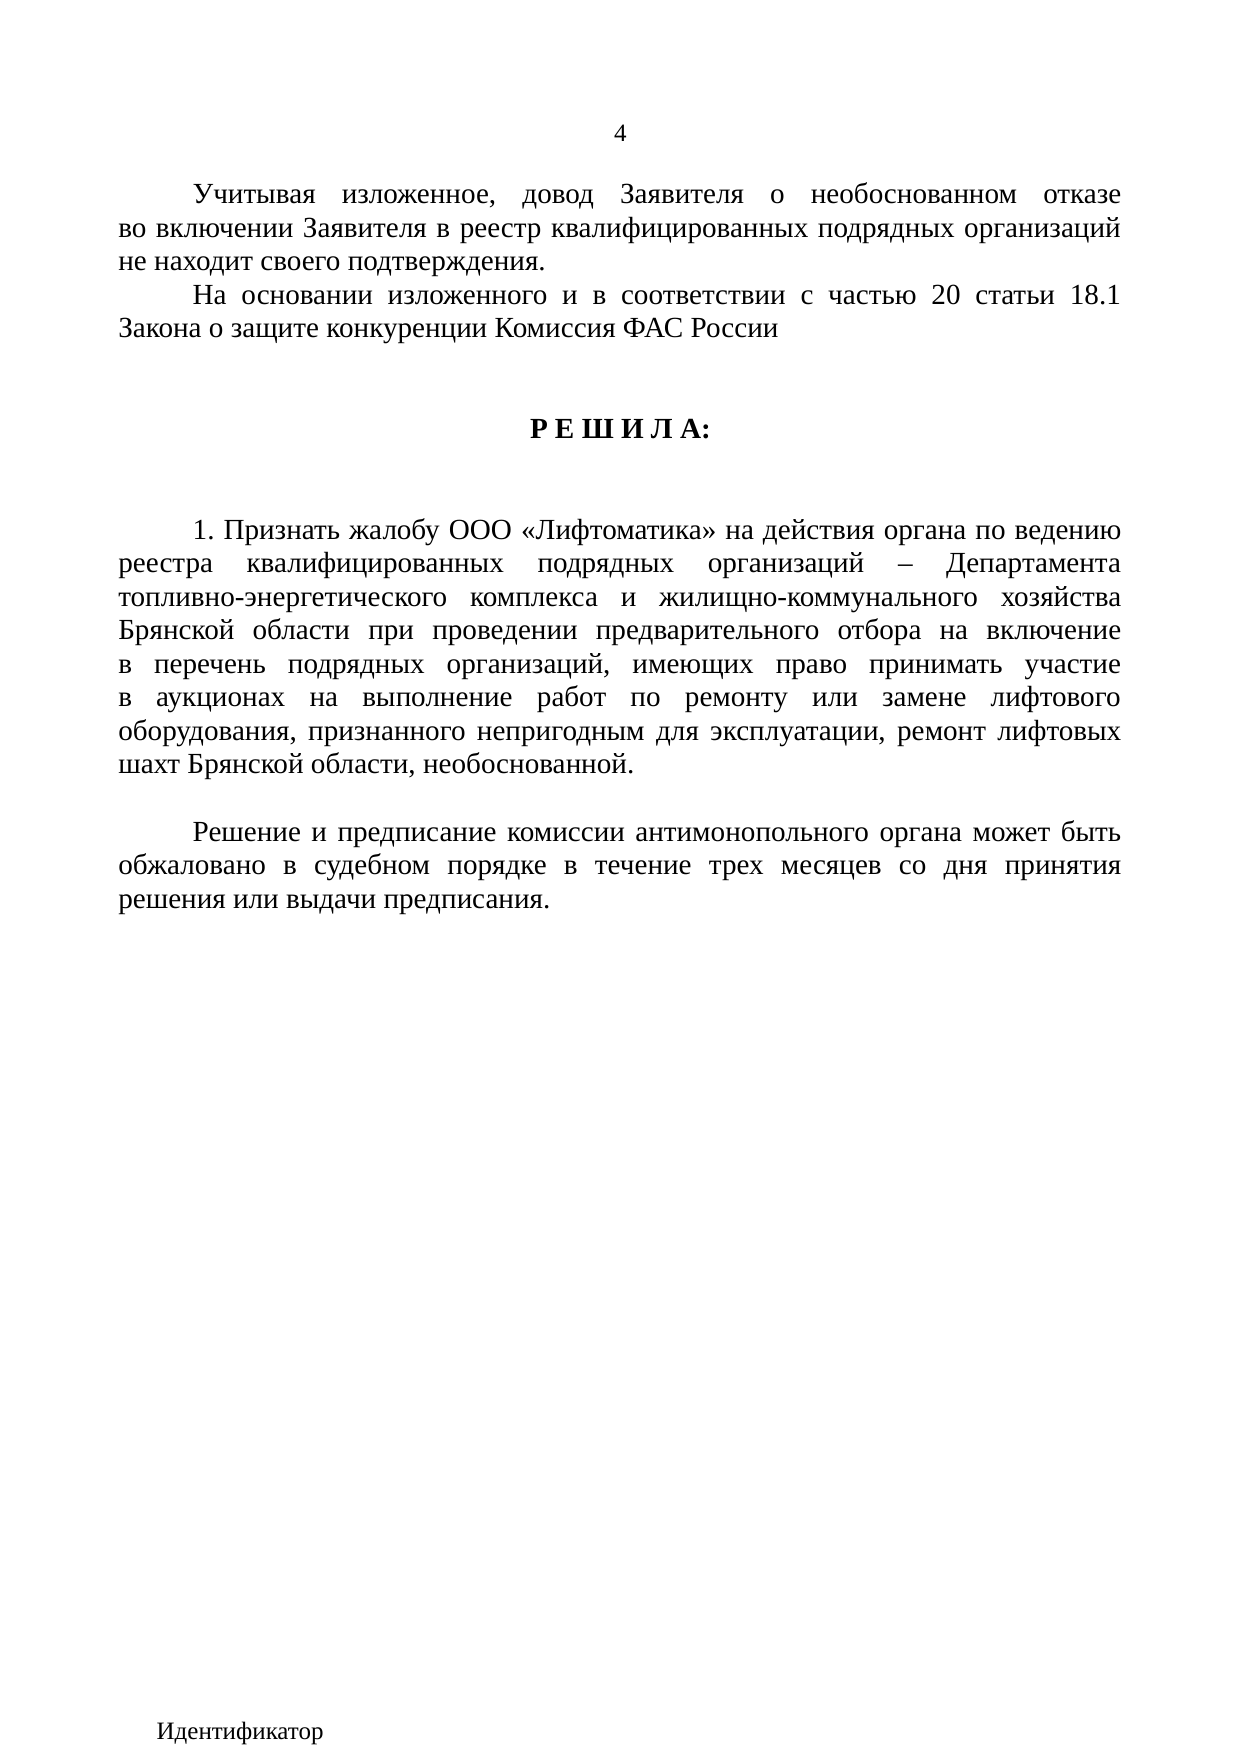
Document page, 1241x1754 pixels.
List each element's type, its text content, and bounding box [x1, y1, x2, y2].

text 1. Признать жалобу ООО «Лифтоматика» на действия органа по ведению реестра квалифицированных подрядных организаций – Департамента топливно-энергетического комплекса и жилищно-коммунального хозяйства Брянской области при проведении предварительного отбора на включение в перечень подрядных организаций, имеющих право принимать участие в аукционах на выполнение работ по ремонту или замене лифтового оборудования, признанного непригодным для эксплуатации, ремонт лифтовых шахт Брянской области, необоснованной. [118, 512, 1122, 780]
text Р Е Ш И Л А: [118, 411, 1122, 445]
text Учитывая изложенное, довод Заявителя о необоснованном отказе во включении Заявителя в реестр квалифицированных подрядных организаций не находит своего подтверждения. [118, 176, 1122, 277]
text Решение и предписание комиссии антимонопольного органа может быть обжаловано в судебном порядке в течение трех месяцев со дня принятия решения или выдачи предписания. [118, 814, 1122, 914]
text На основании изложенного и в соответствии с частью 20 статьи 18.1 Закона о защите конкуренции Комиссия ФАС России [118, 277, 1122, 344]
